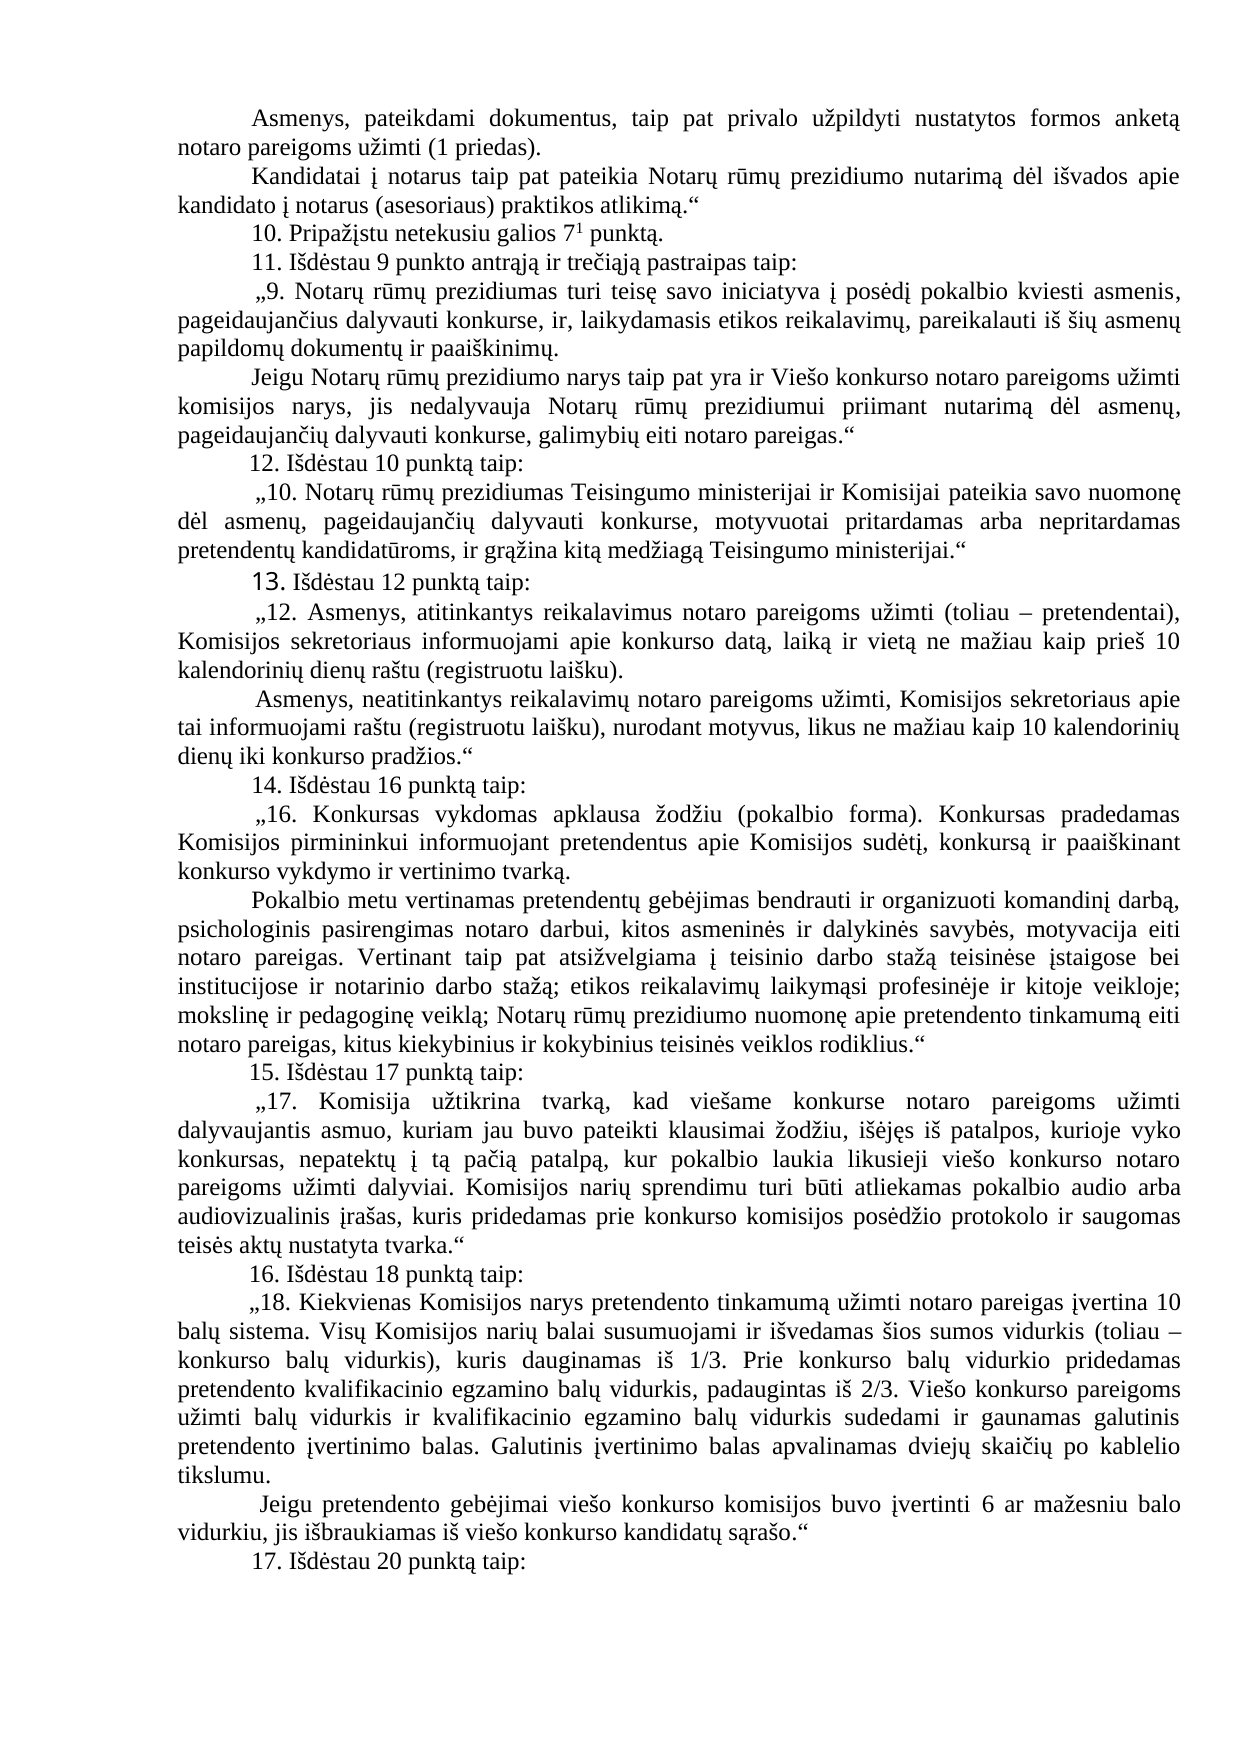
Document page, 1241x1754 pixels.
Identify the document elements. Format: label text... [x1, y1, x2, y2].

text Jeigu pretendento gebėjimai viešo konkurso komisijos buvo įvertinti 6 ar mažesniu balo vidurkiu, jis išbraukiamas iš viešo konkurso kandidatų sąrašo.“ [177, 1489, 1181, 1546]
text „16. Konkursas vykdomas apklausa žodžiu (pokalbio forma). Konkursas pradedamas Komisijos pirmininkui informuojant pretendentus apie Komisijos sudėtį, konkursą ir paaiškinant konkurso vykdymo ir vertinimo tvarką. [177, 799, 1181, 885]
text 17. Išdėstau 20 punktą taip: [177, 1546, 1181, 1575]
text Jeigu Notarų rūmų prezidiumo narys taip pat yra ir Viešo konkurso notaro pareigoms užimti komisijos narys, jis nedalyvauja Notarų rūmų prezidiumui priimant nutarimą dėl asmenų, pageidaujančių dalyvauti konkurse, galimybių eiti notaro pareigas.“ [177, 362, 1181, 448]
text Pokalbio metu vertinamas pretendentų gebėjimas bendrauti ir organizuoti komandinį darbą, psichologinis pasirengimas notaro darbui, kitos asmeninės ir dalykinės savybės, motyvacija eiti notaro pareigas. Vertinant taip pat atsižvelgiama į teisinio darbo stažą teisinėse įstaigose bei institucijose ir notarinio darbo stažą; etikos reikalavimų laikymąsi profesinėje ir kitoje veikloje; mokslinę ir pedagoginę veiklą; Notarų rūmų prezidiumo nuomonę apie pretendento tinkamumą eiti notaro pareigas, kitus kiekybinius ir kokybinius teisinės veiklos rodiklius.“ [177, 885, 1181, 1057]
text 11. Išdėstau 9 punkto antrąją ir trečiąją pastraipas taip: [177, 247, 1181, 276]
text Asmenys, neatitinkantys reikalavimų notaro pareigoms užimti, Komisijos sekretoriaus apie tai informuojami raštu (registruotu laišku), nurodant motyvus, likus ne mažiau kaip 10 kalendorinių dienų iki konkurso pradžios.“ [177, 684, 1181, 770]
text 14. Išdėstau 16 punktą taip: [177, 770, 1181, 799]
text 15. Išdėstau 17 punktą taip: [177, 1057, 1181, 1086]
text Asmenys, pateikdami dokumentus, taip pat privalo užpildyti nustatytos formos anketą notaro pareigoms užimti (1 priedas). [177, 103, 1181, 161]
text Kandidatai į notarus taip pat pateikia Notarų rūmų prezidiumo nutarimą dėl išvados apie kandidato į notarus (asesoriaus) praktikos atlikimą.“ [177, 161, 1181, 218]
text „12. Asmenys, atitinkantys reikalavimus notaro pareigoms užimti (toliau – pretendentai), Komisijos sekretoriaus informuojami apie konkurso datą, laiką ir vietą ne mažiau kaip prieš 10 kalendorinių dienų raštu (registruotu laišku). [177, 597, 1181, 684]
text 12. Išdėstau 10 punktą taip: [177, 448, 1181, 477]
text 16. Išdėstau 18 punktą taip: [177, 1259, 1181, 1287]
text „17. Komisija užtikrina tvarką, kad viešame konkurse notaro pareigoms užimti dalyvaujantis asmuo, kuriam jau buvo pateikti klausimai žodžiu, išėjęs iš patalpos, kurioje vyko konkursas, nepatektų į tą pačią patalpą, kur pokalbio laukia likusieji viešo konkurso notaro pareigoms užimti dalyviai. Komisijos narių sprendimu turi būti atliekamas pokalbio audio arba audiovizualinis įrašas, kuris pridedamas prie konkurso komisijos posėdžio protokolo ir saugomas teisės aktų nustatyta tvarka.“ [177, 1086, 1181, 1259]
text 13. Išdėstau 12 punktą taip: [102, 563, 1181, 597]
text 10. Pripažįstu netekusiu galios 71 punktą. [177, 218, 1181, 247]
text „10. Notarų rūmų prezidiumas Teisingumo ministerijai ir Komisijai pateikia savo nuomonę dėl asmenų, pageidaujančių dalyvauti konkurse, motyvuotai pritardamas arba nepritardamas pretendentų kandidatūroms, ir grąžina kitą medžiagą Teisingumo ministerijai.“ [177, 477, 1181, 563]
text „9. Notarų rūmų prezidiumas turi teisę savo iniciatyva į posėdį pokalbio kviesti asmenis, pageidaujančius dalyvauti konkurse, ir, laikydamasis etikos reikalavimų, pareikalauti iš šių asmenų papildomų dokumentų ir paaiškinimų. [177, 276, 1181, 362]
text „18. Kiekvienas Komisijos narys pretendento tinkamumą užimti notaro pareigas įvertina 10 balų sistema. Visų Komisijos narių balai susumuojami ir išvedamas šios sumos vidurkis (toliau – konkurso balų vidurkis), kuris dauginamas iš 1/3. Prie konkurso balų vidurkio pridedamas pretendento kvalifikacinio egzamino balų vidurkis, padaugintas iš 2/3. Viešo konkurso pareigoms užimti balų vidurkis ir kvalifikacinio egzamino balų vidurkis sudedami ir gaunamas galutinis pretendento įvertinimo balas. Galutinis įvertinimo balas apvalinamas dviejų skaičių po kablelio tikslumu. [177, 1287, 1181, 1489]
